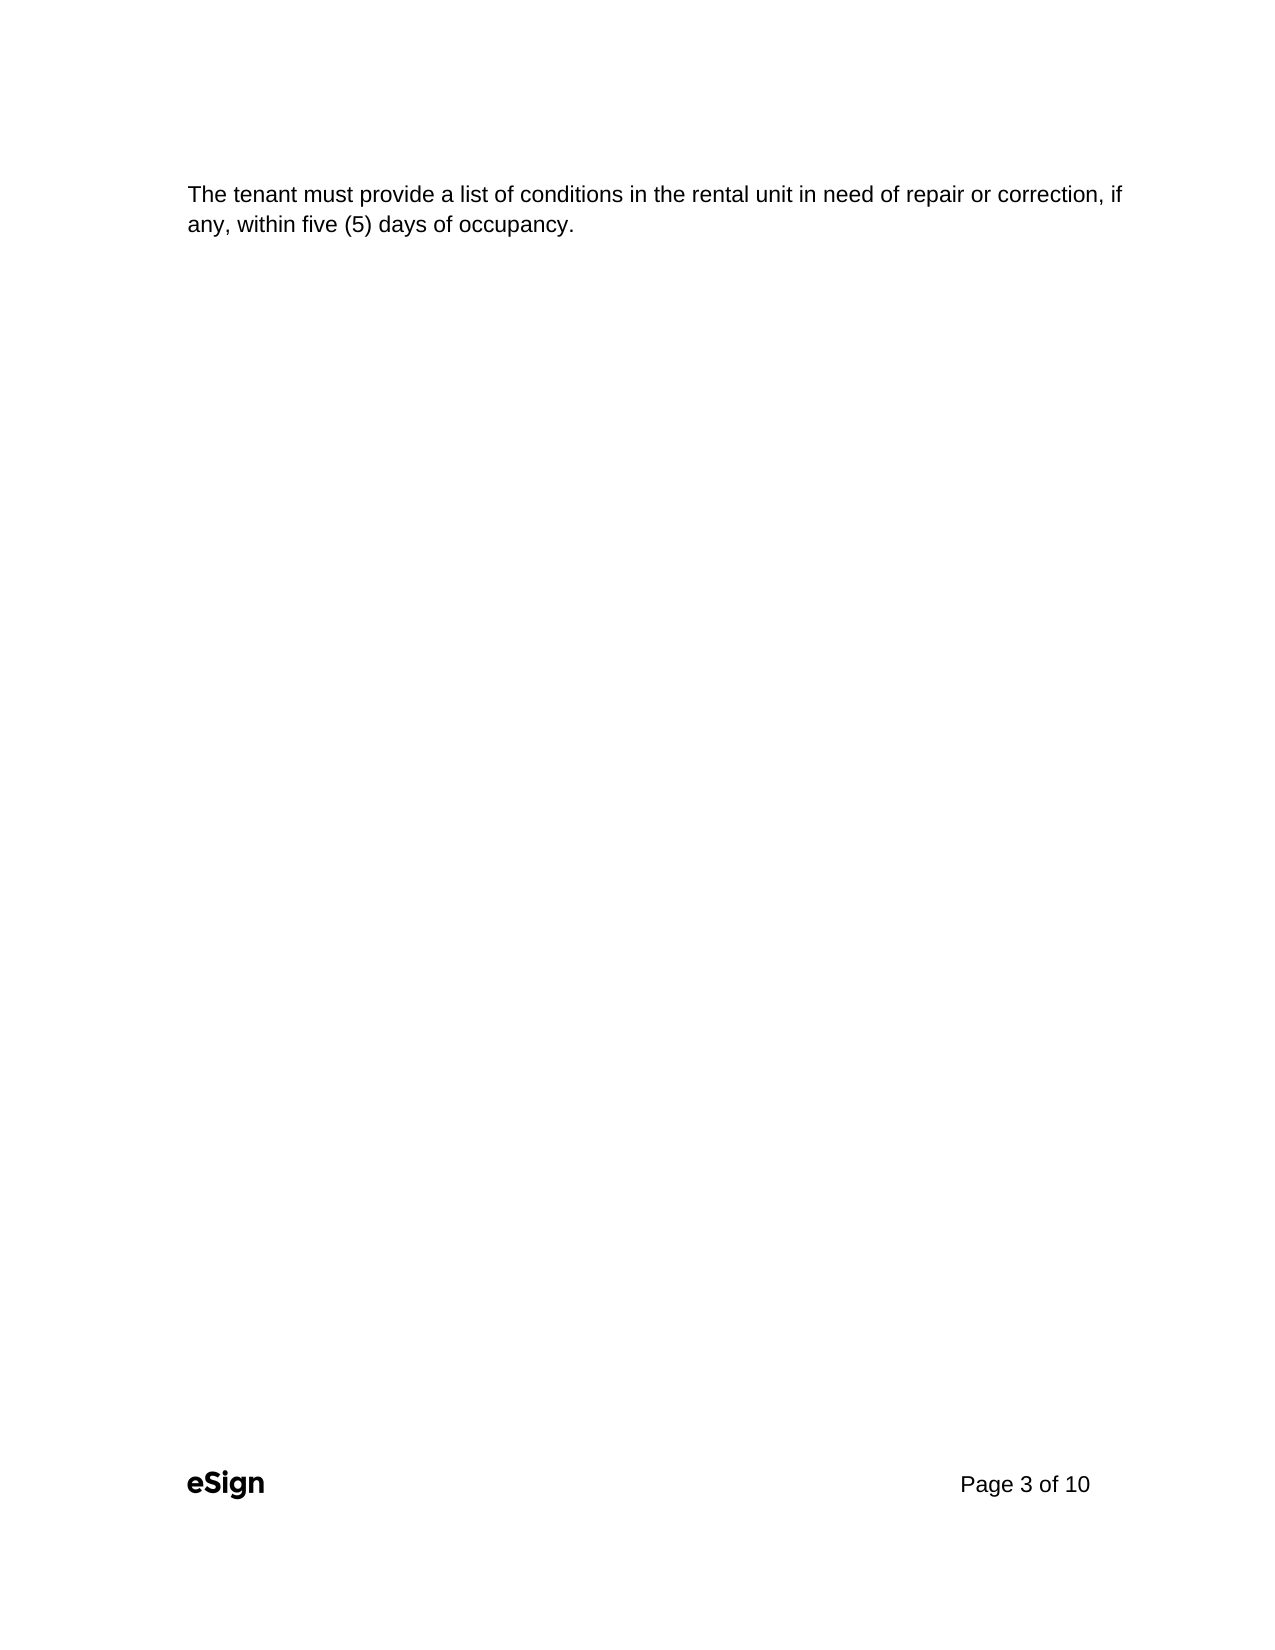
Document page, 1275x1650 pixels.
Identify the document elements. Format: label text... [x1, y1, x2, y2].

list The tenant must provide a list of conditions in the rental unit in need of repair or correction, if any, within five (5) days of occupancy. [187, 181, 1125, 237]
